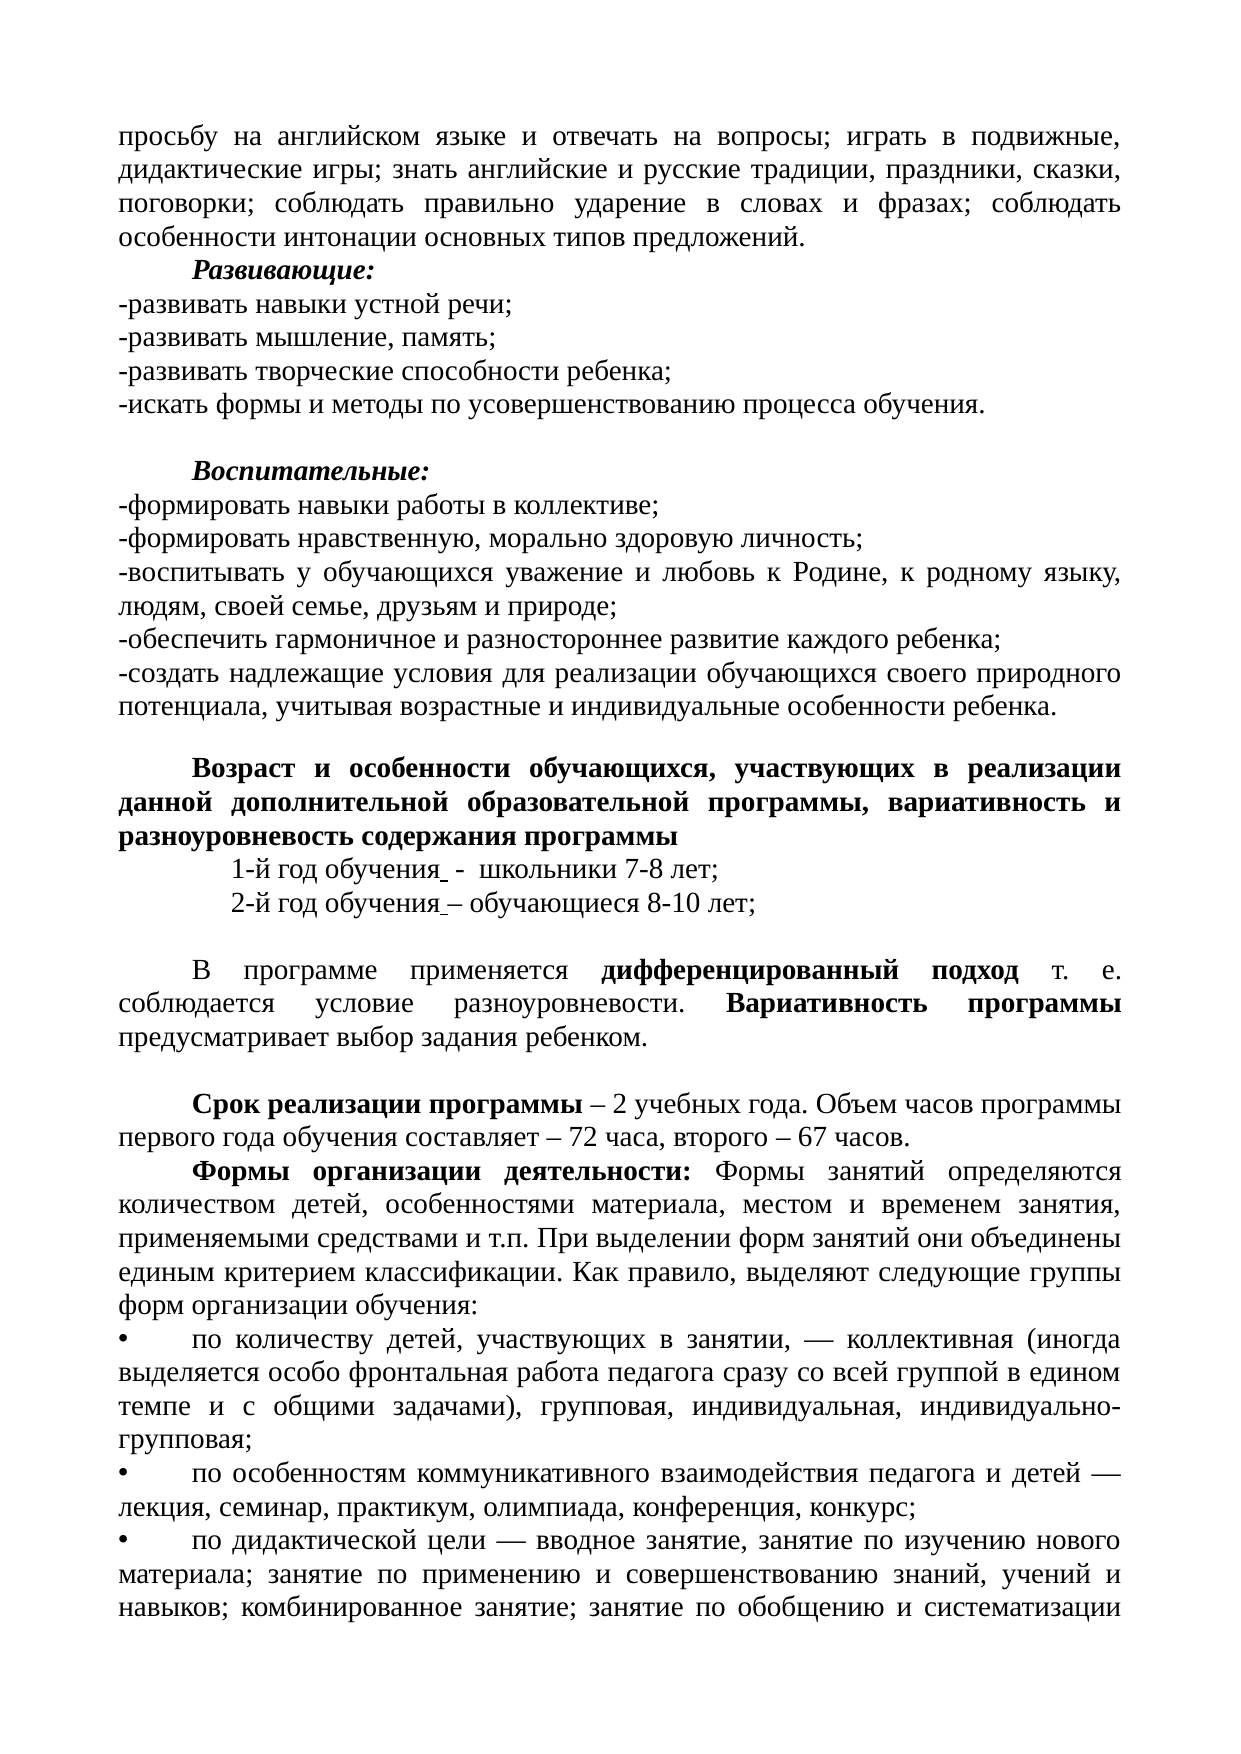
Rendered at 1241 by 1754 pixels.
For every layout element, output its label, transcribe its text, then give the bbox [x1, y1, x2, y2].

list по особенностям коммуникативного взаимодействия педагога и детей — лекция, семинар, практикум, олимпиада, конференция, конкурс; [118, 1455, 1122, 1522]
list по количеству детей, участвующих в занятии, — коллективная (иногда выделяется особо фронтальная работа педагога сразу со всей группой в едином темпе и с общими задачами), групповая, индивидуальная, индивидуально-групповая; [118, 1321, 1122, 1455]
text -развивать мышление, память; [118, 319, 1122, 353]
text 1-й год обучения - школьники 7-8 лет; [231, 851, 1122, 885]
list по дидактической цели — вводное занятие, занятие по изучению нового материала; занятие по применению и совершенствованию знаний, учений и навыков; комбинированное занятие; занятие по обобщению и систематизации [118, 1522, 1122, 1623]
text Срок реализации программы – 2 учебных года. Объем часов программы первого года обучения составляет – 72 часа, второго – 67 часов. [118, 1086, 1122, 1153]
text -обеспечить гармоничное и разностороннее развитие каждого ребенка; [118, 621, 1122, 655]
text -развивать творческие способности ребенка; [118, 353, 1122, 386]
text Развивающие: [118, 252, 1122, 286]
text -формировать нравственную, морально здоровую личность; [118, 521, 1122, 554]
text Формы организации деятельности: Формы занятий определяются количеством детей, особенностями материала, местом и временем занятия, применяемыми средствами и т.п. При выделении форм занятий они объединены единым критерием классификации. Как правило, выделяют следующие группы форм организации обучения: [118, 1153, 1122, 1321]
text просьбу на английском языке и отвечать на вопросы; играть в подвижные, дидактические игры; знать английские и русские традиции, праздники, сказки, поговорки; соблюдать правильно ударение в словах и фразах; соблюдать особенности интонации основных типов предложений. [118, 118, 1122, 252]
text 2-й год обучения – обучающиеся 8-10 лет; [231, 885, 1122, 918]
text Возраст и особенности обучающихся, участвующих в реализации данной дополнительной образовательной программы, вариативность и разноуровневость содержания программы [118, 751, 1122, 851]
text -искать формы и методы по усовершенствованию процесса обучения. [118, 386, 1122, 420]
text Воспитательные: [118, 453, 1122, 487]
text -формировать навыки работы в коллективе; [118, 487, 1122, 521]
text -воспитывать у обучающихся уважение и любовь к Родине, к родному языку, людям, своей семье, друзьям и природе; [118, 554, 1122, 621]
text -создать надлежащие условия для реализации обучающихся своего природного потенциала, учитывая возрастные и индивидуальные особенности ребенка. [118, 655, 1122, 722]
text -развивать навыки устной речи; [118, 286, 1122, 319]
text В программе применяется дифференцированный подход т. е. соблюдается условие разноуровневости. Вариативность программы предусматривает выбор задания ребенком. [118, 952, 1122, 1052]
